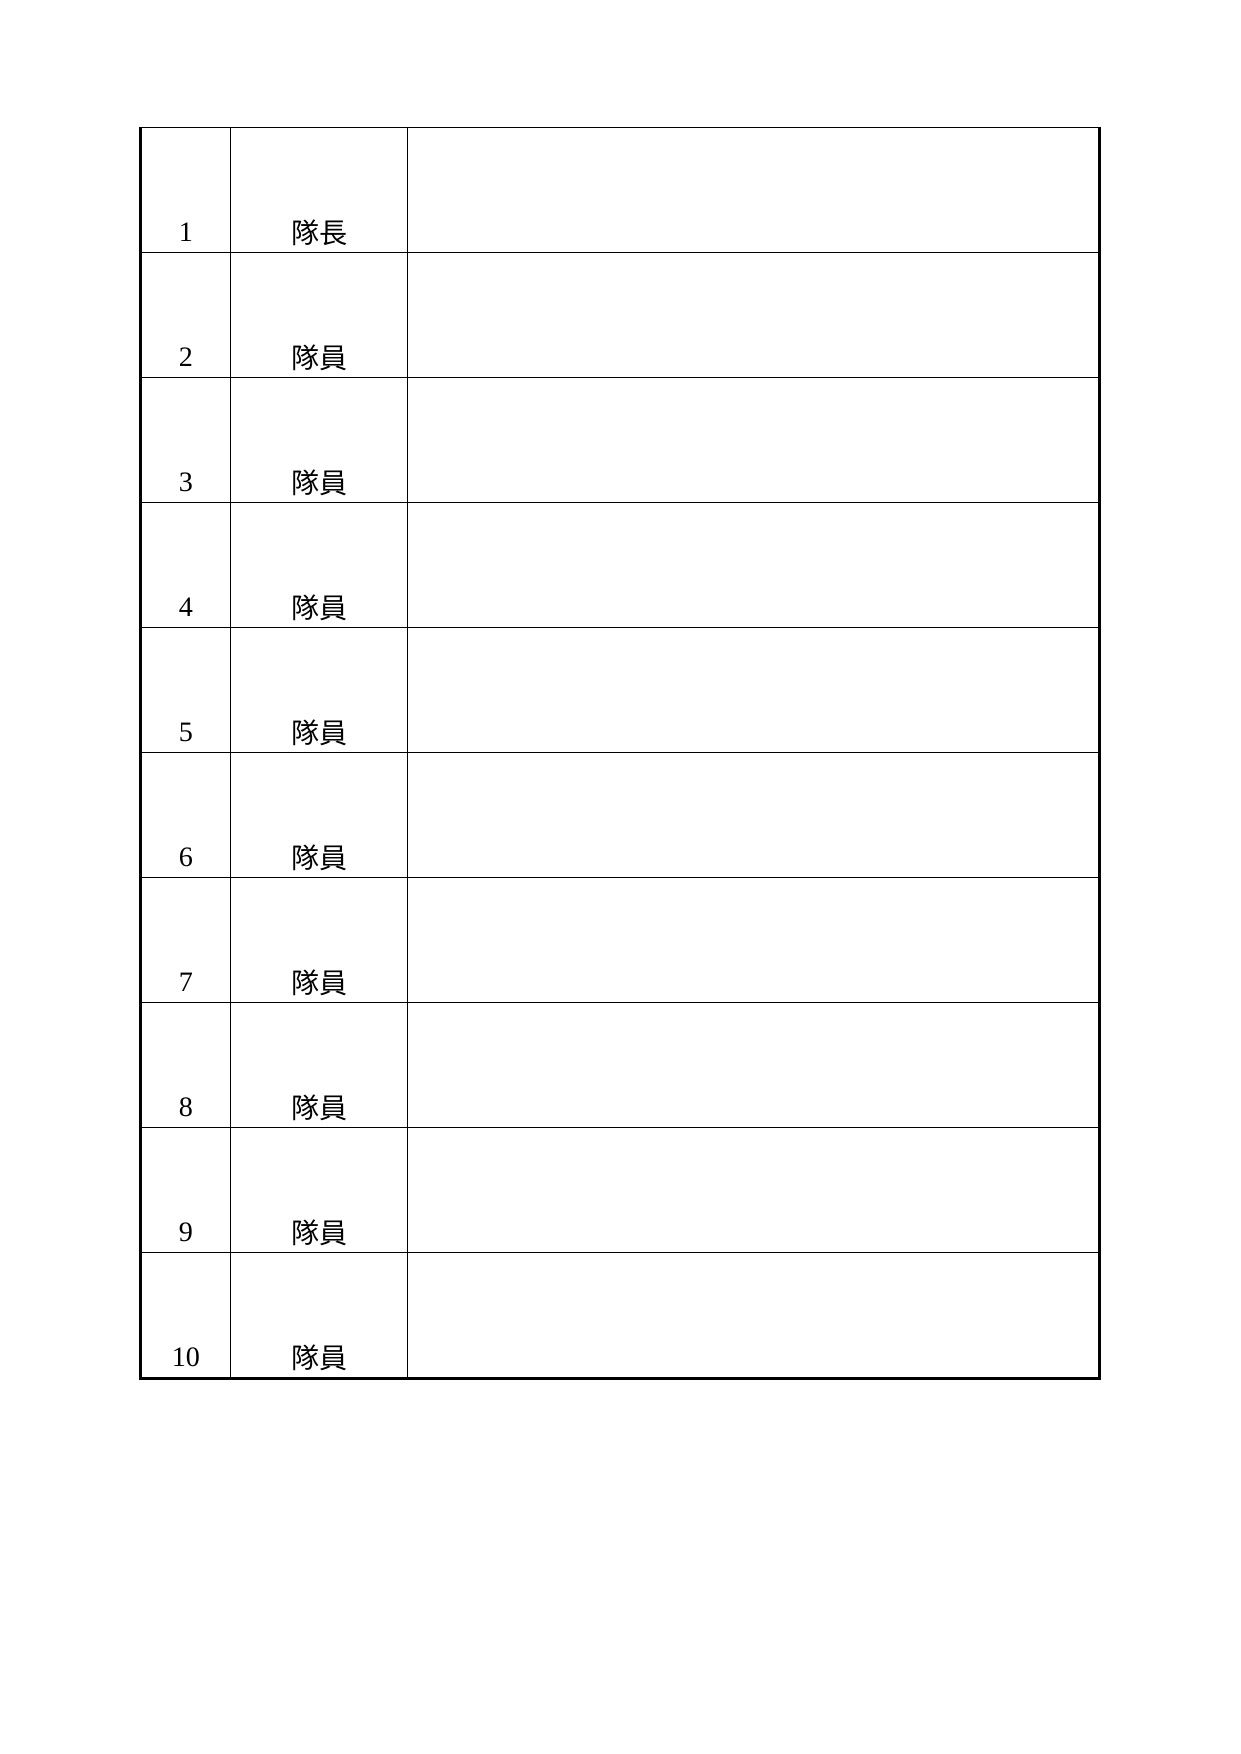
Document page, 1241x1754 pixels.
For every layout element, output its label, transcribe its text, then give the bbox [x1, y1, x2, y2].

table_cell 隊員 [231, 1003, 407, 1127]
table_cell 隊員 [231, 503, 407, 627]
table_cell 隊員 [231, 753, 407, 877]
table_cell 10 [142, 1253, 230, 1377]
table_cell 3 [142, 378, 230, 502]
table_cell [408, 1003, 1098, 1127]
table_cell [408, 503, 1098, 627]
table_cell 4 [142, 503, 230, 627]
table_cell [408, 253, 1098, 377]
table_cell 1 [142, 128, 230, 252]
table_cell 隊員 [231, 878, 407, 1002]
table_cell 隊員 [231, 378, 407, 502]
table_cell [408, 1253, 1098, 1377]
table_cell 9 [142, 1128, 230, 1252]
table_cell [408, 378, 1098, 502]
table_cell [408, 1128, 1098, 1252]
table_cell 隊員 [231, 1253, 407, 1377]
table_cell 隊員 [231, 253, 407, 377]
table_cell [408, 628, 1098, 752]
table_cell 6 [142, 753, 230, 877]
table_cell [408, 128, 1098, 252]
table_cell 5 [142, 628, 230, 752]
table_cell 隊員 [231, 1128, 407, 1252]
table_cell 隊長 [231, 128, 407, 252]
table_cell 7 [142, 878, 230, 1002]
table_cell 8 [142, 1003, 230, 1127]
table_cell [408, 753, 1098, 877]
table_cell 隊員 [231, 628, 407, 752]
table_cell 2 [142, 253, 230, 377]
table_cell [408, 878, 1098, 1002]
